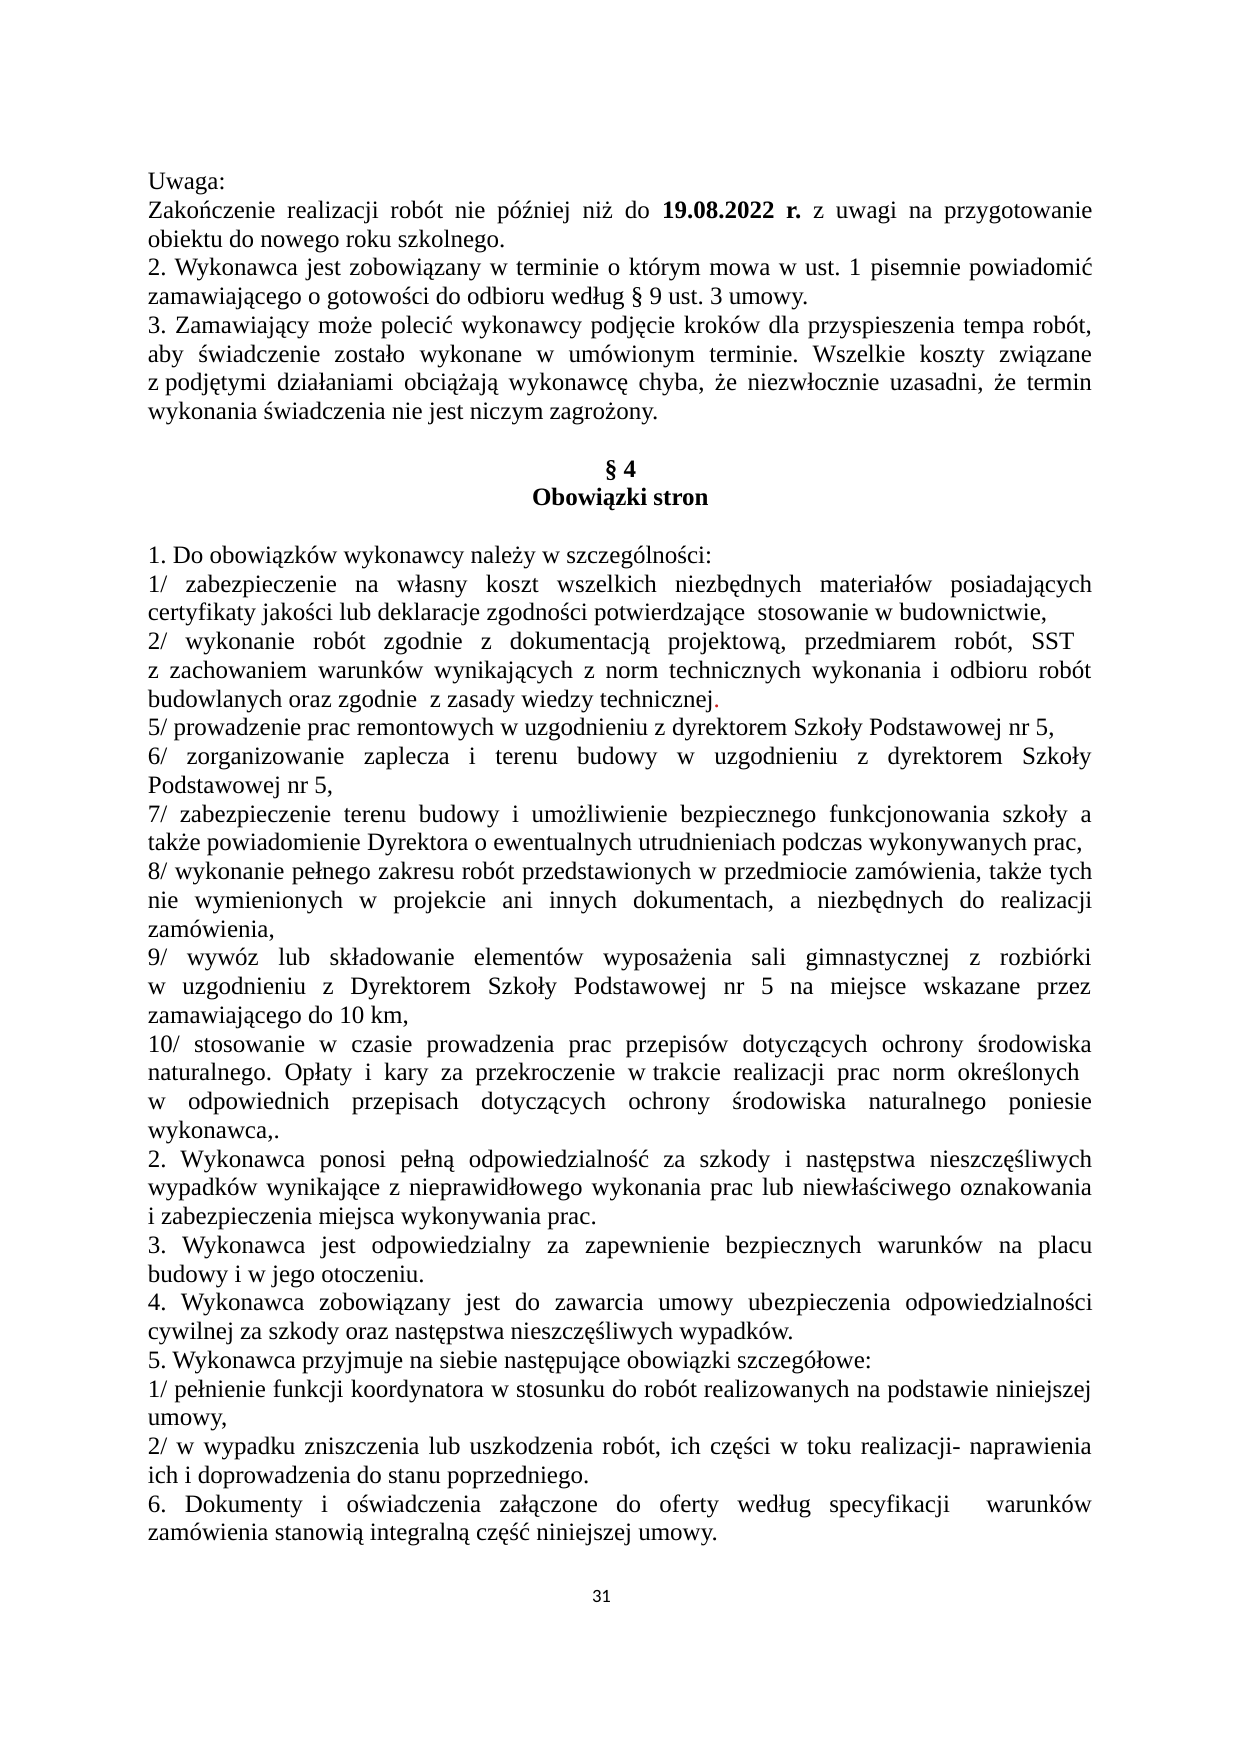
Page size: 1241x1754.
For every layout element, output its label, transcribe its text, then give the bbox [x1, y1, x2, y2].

text 4. Wykonawca zobowiązany jest do zawarcia umowy ubezpieczenia odpowiedzialności cywilnej za szkody oraz następstwa nieszczęśliwych wypadków. [148, 1287, 1093, 1345]
text 2. Wykonawca jest zobowiązany w terminie o którym mowa w ust. 1 pisemnie powiadomić zamawiającego o gotowości do odbioru według § 9 ust. 3 umowy. [148, 252, 1093, 310]
text Zakończenie realizacji robót nie później niż do 19.08.2022 r. z uwagi na przygotowanie obiektu do nowego roku szkolnego. [148, 195, 1093, 252]
text 3. Zamawiający może polecić wykonawcy podjęcie kroków dla przyspieszenia tempa robót, aby świadczenie zostało wykonane w umówionym terminie. Wszelkie koszty związane z podjętymi działaniami obciążają wykonawcę chyba, że niezwłocznie uzasadni, że termin wykonania świadczenia nie jest niczym zagrożony. [148, 310, 1093, 425]
text 7/ zabezpieczenie terenu budowy i umożliwienie bezpiecznego funkcjonowania szkoły a także powiadomienie Dyrektora o ewentualnych utrudnieniach podczas wykonywanych prac, [148, 799, 1093, 856]
text 5. Wykonawca przyjmuje na siebie następujące obowiązki szczegółowe: [148, 1345, 1093, 1374]
text 2. Wykonawca ponosi pełną odpowiedzialność za szkody i następstwa nieszczęśliwych wypadków wynikające z nieprawidłowego wykonania prac lub niewłaściwego oznakowania i zabezpieczenia miejsca wykonywania prac. [148, 1144, 1093, 1230]
text 2/ wykonanie robót zgodnie z dokumentacją projektową, przedmiarem robót, SST z zachowaniem warunków wynikających z norm technicznych wykonania i odbioru robót budowlanych oraz zgodnie z zasady wiedzy technicznej. [148, 626, 1093, 712]
text 1. Do obowiązków wykonawcy należy w szczególności: [148, 540, 1093, 569]
text 5/ prowadzenie prac remontowych w uzgodnieniu z dyrektorem Szkoły Podstawowej nr 5, [148, 712, 1093, 741]
text § 4 [148, 454, 1093, 482]
text 6/ zorganizowanie zaplecza i terenu budowy w uzgodnieniu z dyrektorem Szkoły Podstawowej nr 5, [148, 741, 1093, 799]
text Uwaga: [148, 166, 1093, 195]
text 1/ pełnienie funkcji koordynatora w stosunku do robót realizowanych na podstawie niniejszej umowy, [148, 1374, 1093, 1431]
text 8/ wykonanie pełnego zakresu robót przedstawionych w przedmiocie zamówienia, także tych nie wymienionych w projekcie ani innych dokumentach, a niezbędnych do realizacji zamówienia, [148, 856, 1093, 942]
text 10/ stosowanie w czasie prowadzenia prac przepisów dotyczących ochrony środowiska naturalnego. Opłaty i kary za przekroczenie w trakcie realizacji prac norm określonych w odpowiednich przepisach dotyczących ochrony środowiska naturalnego poniesie wykonawca,. [148, 1029, 1093, 1144]
text 3. Wykonawca jest odpowiedzialny za zapewnienie bezpiecznych warunków na placu budowy i w jego otoczeniu. [148, 1230, 1093, 1287]
text Obowiązki stron [148, 482, 1093, 511]
text 1/ zabezpieczenie na własny koszt wszelkich niezbędnych materiałów posiadających certyfikaty jakości lub deklaracje zgodności potwierdzające stosowanie w budownictwie, [148, 569, 1093, 626]
text 6. Dokumenty i oświadczenia załączone do oferty według specyfikacji warunków zamówienia stanowią integralną część niniejszej umowy. [148, 1489, 1093, 1546]
text 9/ wywóz lub składowanie elementów wyposażenia sali gimnastycznej z rozbiórki w uzgodnieniu z Dyrektorem Szkoły Podstawowej nr 5 na miejsce wskazane przez zamawiającego do 10 km, [148, 942, 1093, 1029]
text 2/ w wypadku zniszczenia lub uszkodzenia robót, ich części w toku realizacji- naprawienia ich i doprowadzenia do stanu poprzedniego. [148, 1431, 1093, 1489]
